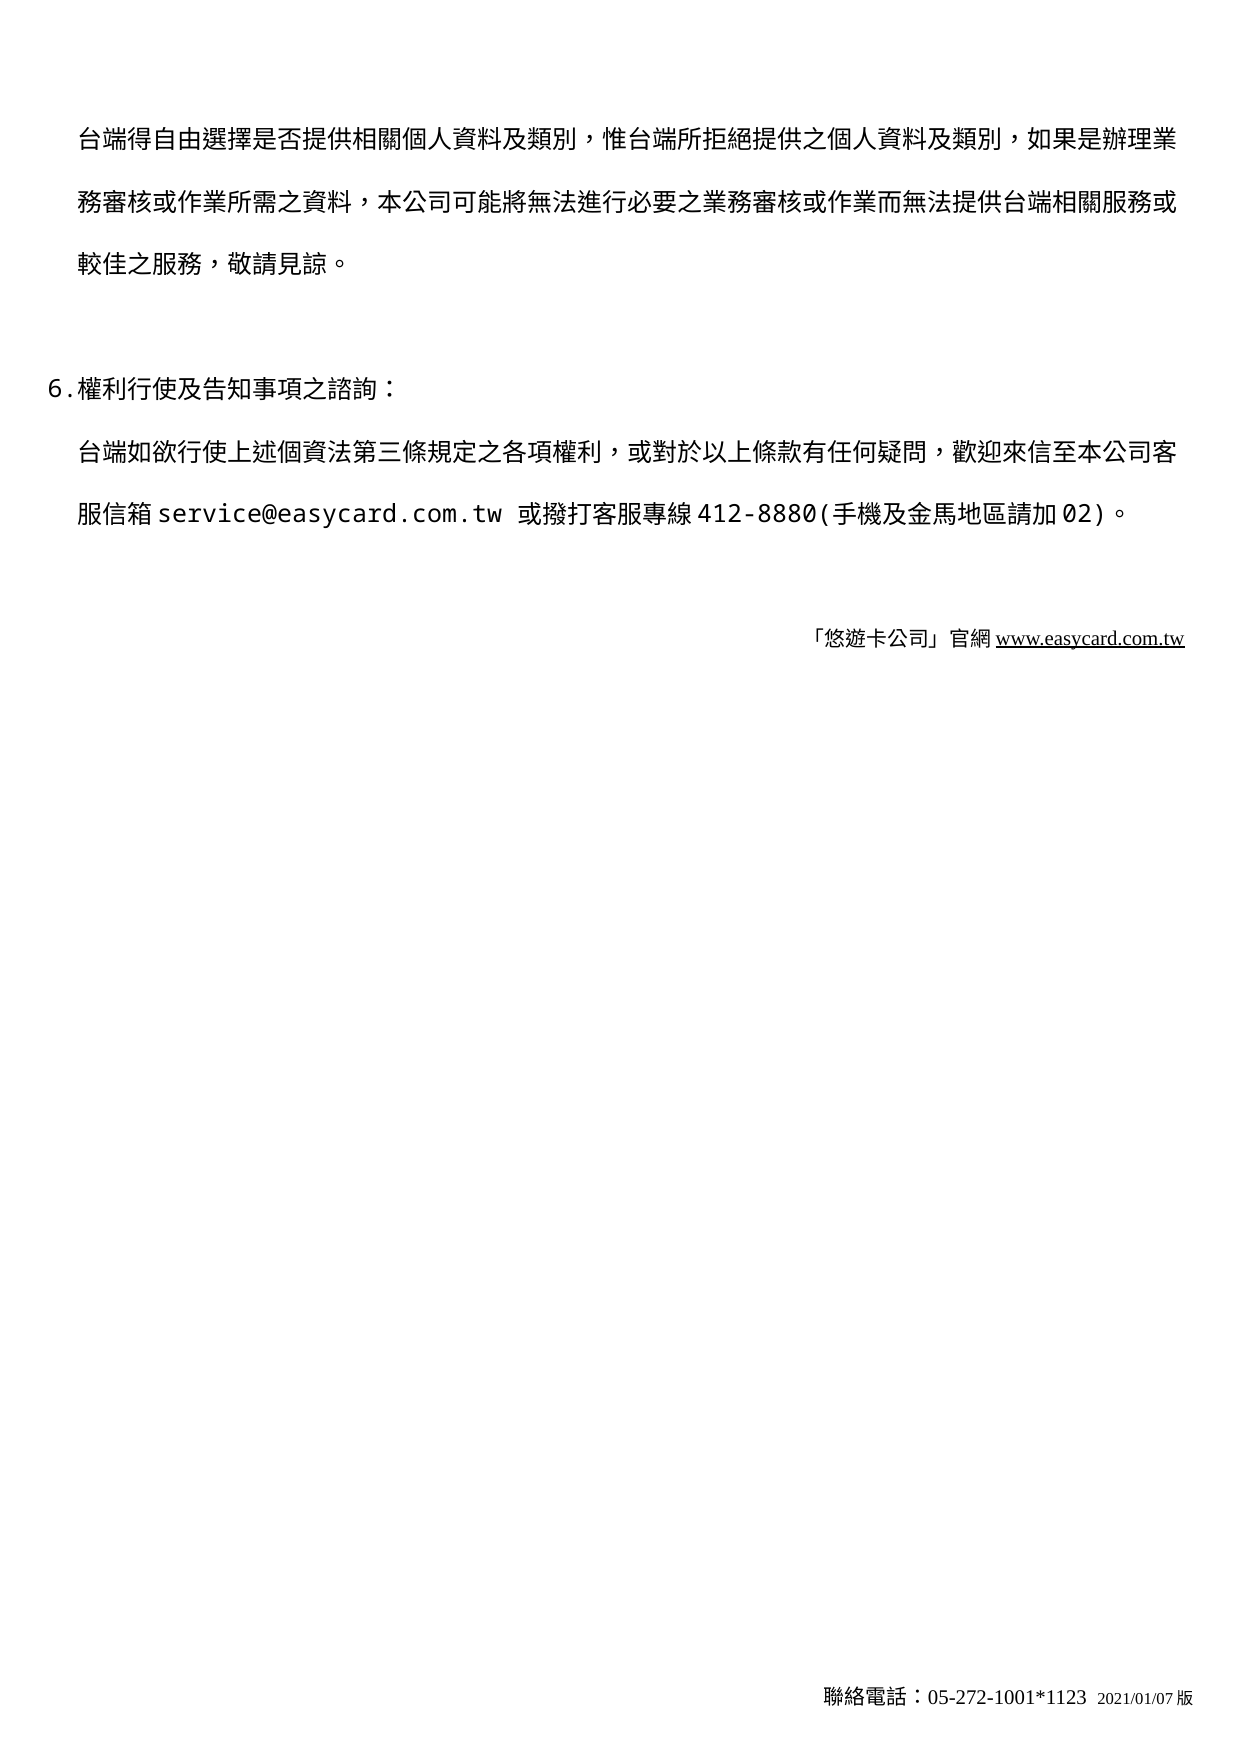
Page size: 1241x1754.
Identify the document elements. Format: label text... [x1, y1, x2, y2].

text 台端如欲行使上述個資法第三條規定之各項權利，或對於以上條款有任何疑問，歡迎來信至本公司客服信箱service@easycard.com.tw 或撥打客服專線412-8880(手機及金馬地區請加02)。 [77, 409, 1184, 534]
text 6.權利行使及告知事項之諮詢： [47, 346, 1184, 409]
text 台端得自由選擇是否提供相關個人資料及類別，惟台端所拒絕提供之個人資料及類別，如果是辦理業務審核或作業所需之資料，本公司可能將無法進行必要之業務審核或作業而無法提供台端相關服務或較佳之服務，敬請見諒。 [77, 96, 1184, 284]
text 「悠遊卡公司」官網www.easycard.com.tw [47, 596, 1184, 659]
